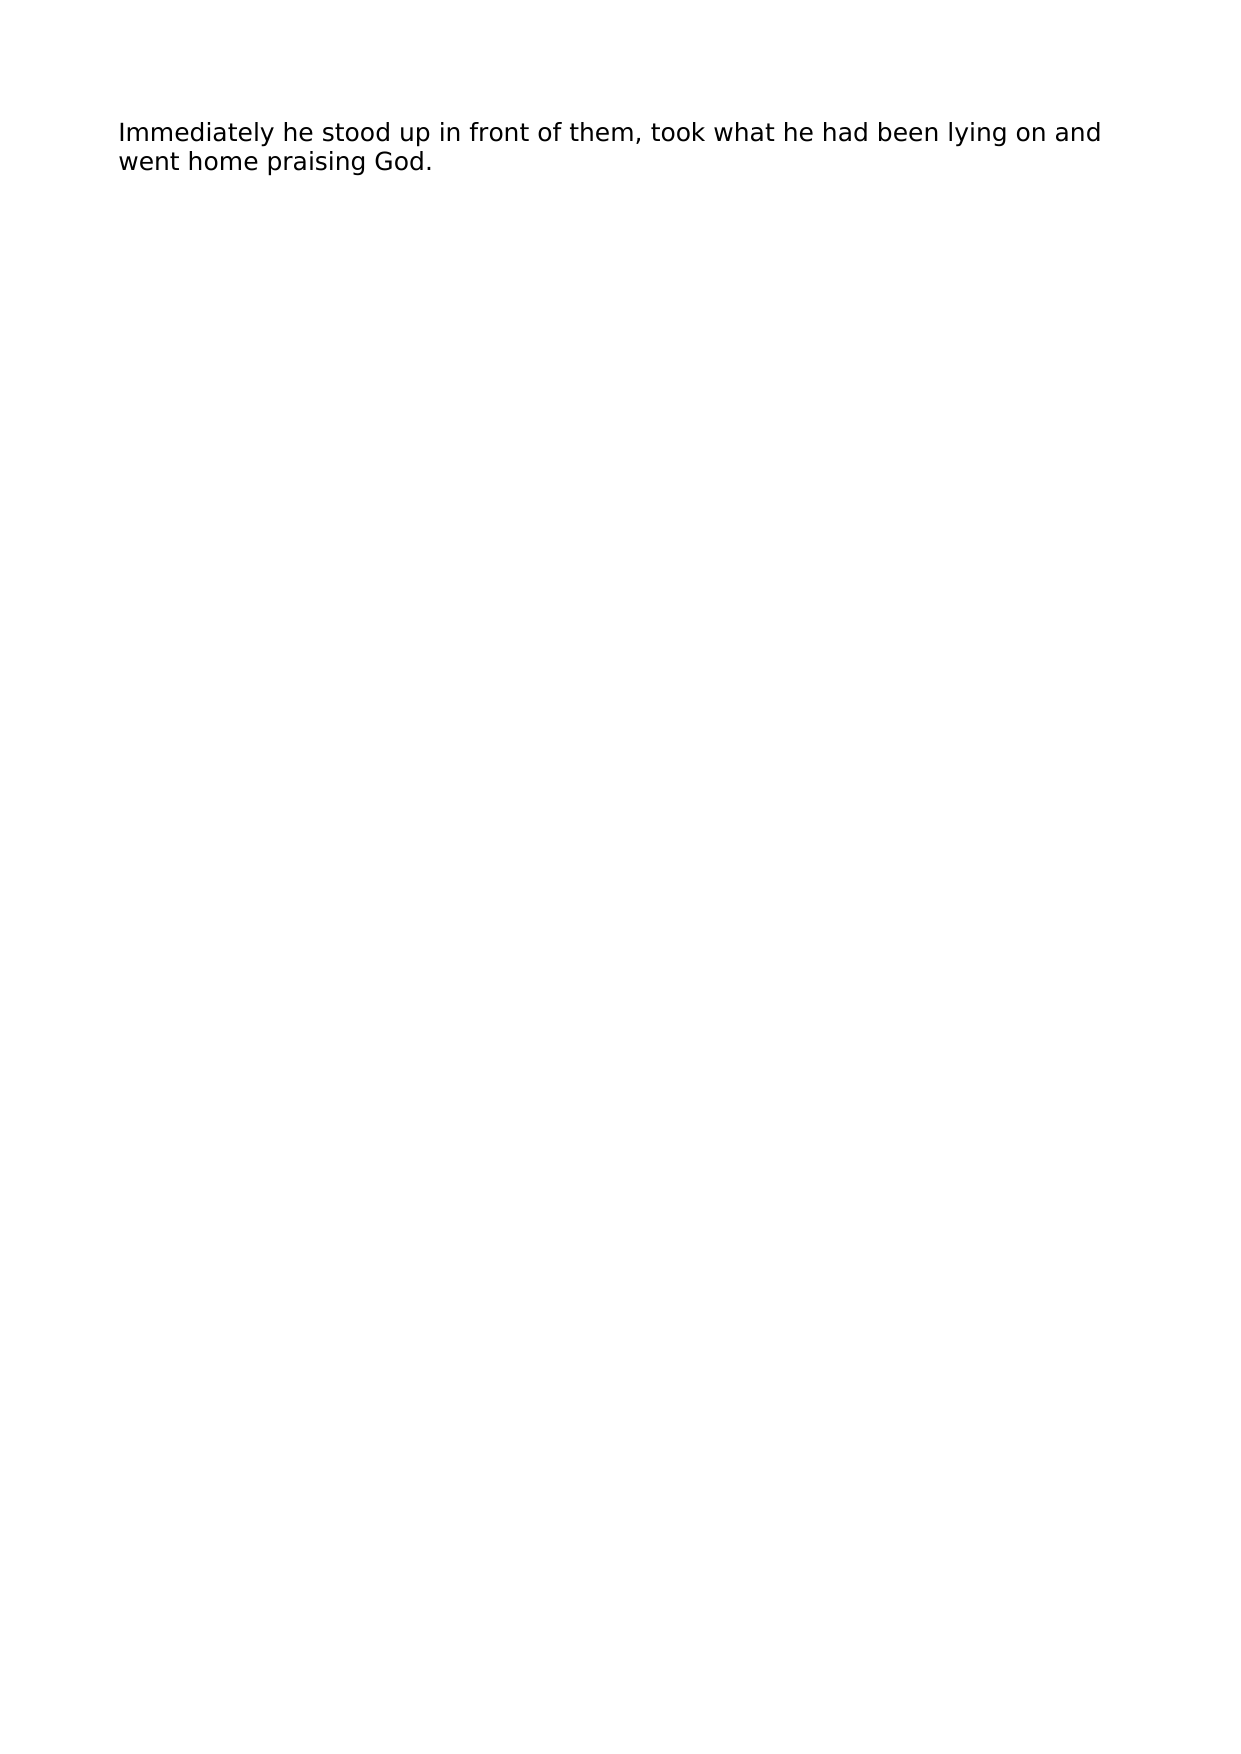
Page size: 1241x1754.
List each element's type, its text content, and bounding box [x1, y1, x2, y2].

text Immediately he stood up in front of them, took what he had been lying on and went home praising God. [118, 118, 1122, 176]
